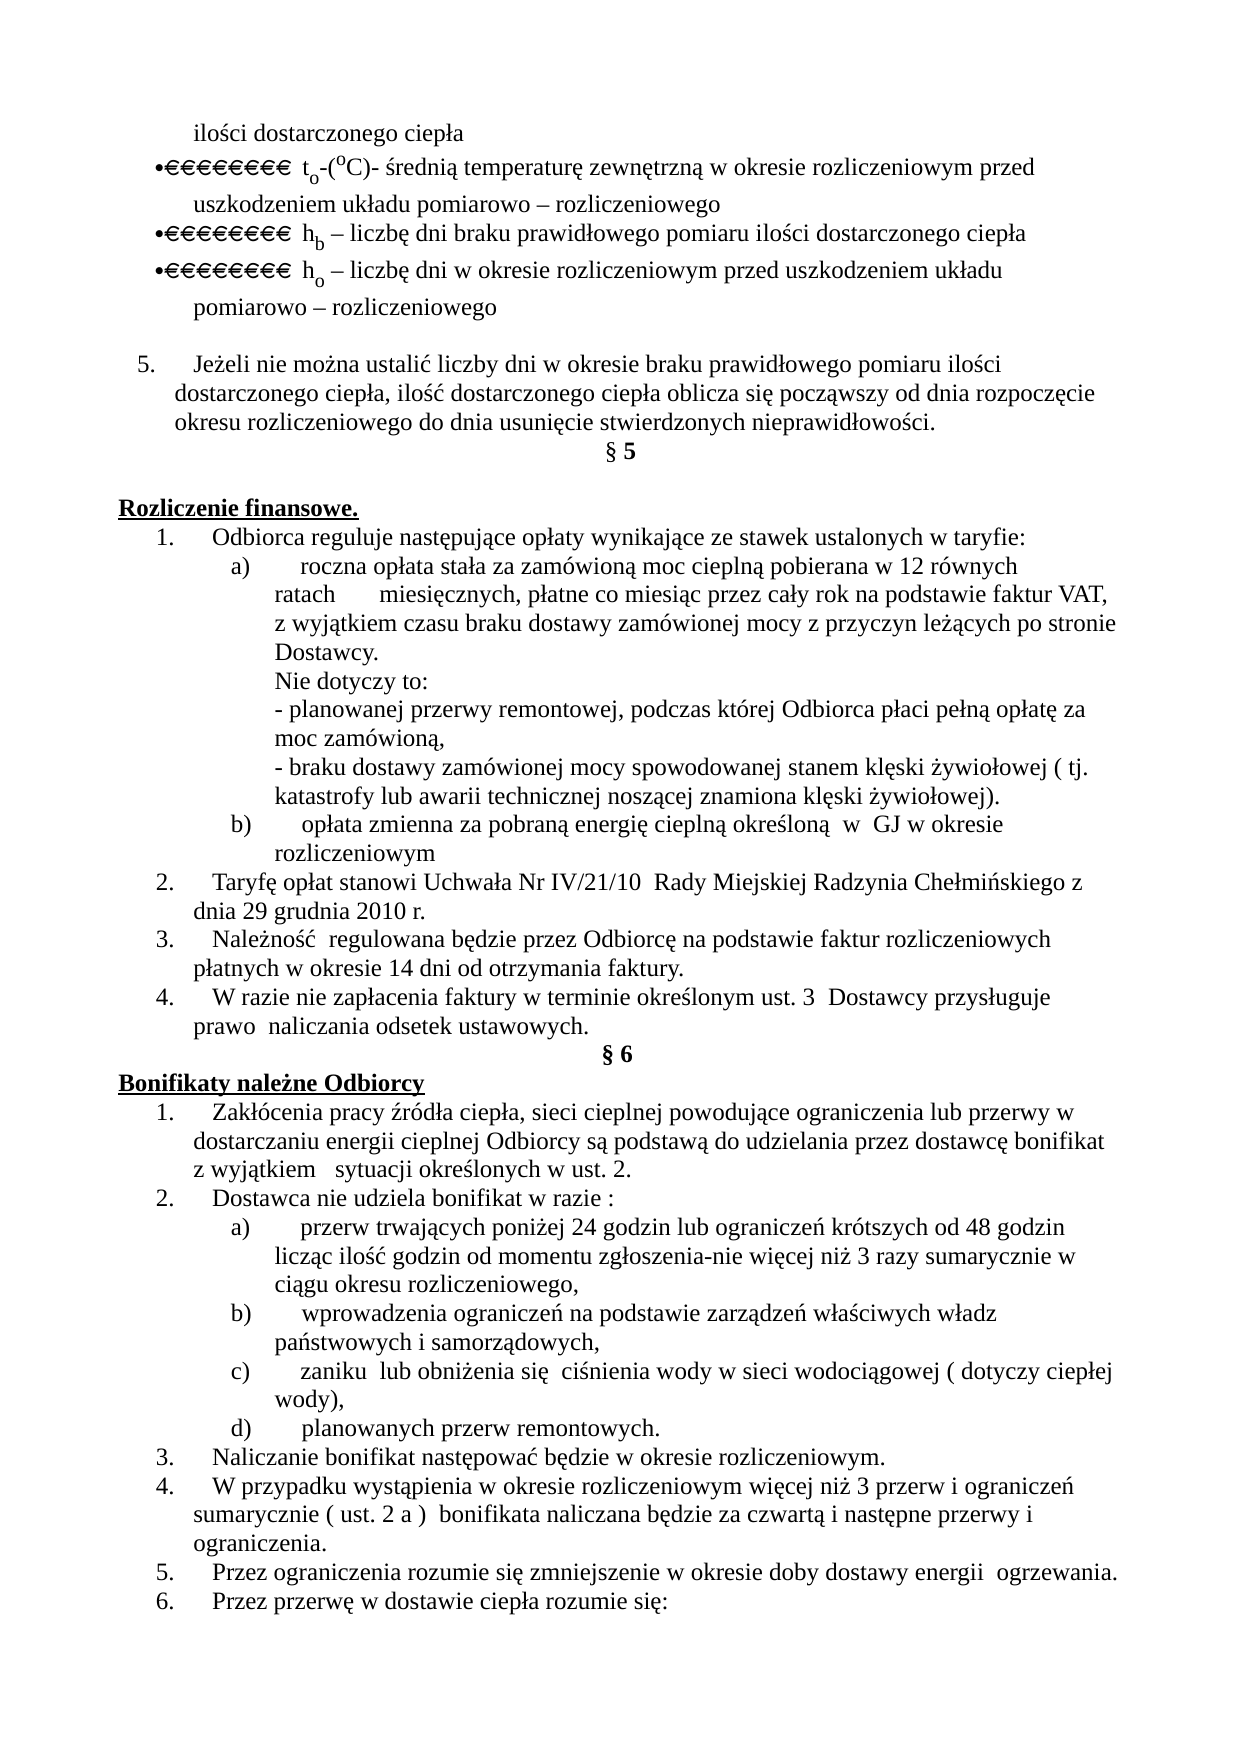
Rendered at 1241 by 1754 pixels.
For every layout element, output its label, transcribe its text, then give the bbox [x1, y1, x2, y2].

text 5. Przez ograniczenia rozumie się zmniejszenie w okresie doby dostawy energii ogrzewania. [156, 1557, 1122, 1586]
text 1. Odbiorca reguluje następujące opłaty wynikające ze stawek ustalonych w taryfie: [156, 522, 1122, 551]
text · ho – liczbę dni w okresie rozliczeniowym przed uszkodzeniem układu pomiarowo – rozliczeniowego [156, 255, 1122, 321]
text b) wprowadzenia ograniczeń na podstawie zarządzeń właściwych władz państwowych i samorządowych, [231, 1298, 1122, 1356]
text a) przerw trwających poniżej 24 godzin lub ograniczeń krótszych od 48 godzin licząc ilość godzin od momentu zgłoszenia-nie więcej niż 3 razy sumarycznie w ciągu okresu rozliczeniowego, [231, 1212, 1122, 1298]
text 3. Należność regulowana będzie przez Odbiorcę na podstawie faktur rozliczeniowych płatnych w okresie 14 dni od otrzymania faktury. [156, 924, 1122, 982]
text b) opłata zmienna za pobraną energię cieplną określoną w GJ w okresie rozliczeniowym [231, 809, 1122, 867]
text · to-(oC)- średnią temperaturę zewnętrzną w okresie rozliczeniowym przed uszkodzeniem układu pomiarowo – rozliczeniowego [156, 147, 1122, 218]
text a) roczna opłata stała za zamówioną moc cieplną pobierana w 12 równych ratach miesięcznych, płatne co miesiąc przez cały rok na podstawie faktur VAT, z wyjątkiem czasu braku dostawy zamówionej mocy z przyczyn leżących po stronie Dostawcy. Nie dotyczy to: - planowanej przerwy remontowej, podczas której Odbiorca płaci pełną opłatę za moc zamówioną, - braku dostawy zamówionej mocy spowodowanej stanem klęski żywiołowej ( tj. katastrofy lub awarii technicznej noszącej znamiona klęski żywiołowej). [231, 551, 1122, 809]
text 2. Taryfę opłat stanowi Uchwała Nr IV/21/10 Rady Miejskiej Radzynia Chełmińskiego z dnia 29 grudnia 2010 r. [156, 867, 1122, 924]
text 6. Przez przerwę w dostawie ciepła rozumie się: [156, 1586, 1122, 1614]
text § 5 [118, 436, 1122, 464]
text § 6 [118, 1039, 1122, 1068]
text 2. Dostawca nie udziela bonifikat w razie : [156, 1183, 1122, 1212]
text 1. Zakłócenia pracy źródła ciepła, sieci cieplnej powodujące ograniczenia lub przerwy w dostarczaniu energii cieplnej Odbiorcy są podstawą do udzielania przez dostawcę bonifikat z wyjątkiem sytuacji określonych w ust. 2. [156, 1097, 1122, 1183]
text 4. W przypadku wystąpienia w okresie rozliczeniowym więcej niż 3 przerw i ograniczeń sumarycznie ( ust. 2 a ) bonifikata naliczana będzie za czwartą i następne przerwy i ograniczenia. [156, 1471, 1122, 1557]
text c) zaniku lub obniżenia się ciśnienia wody w sieci wodociągowej ( dotyczy ciepłej wody), [231, 1356, 1122, 1413]
text Bonifikaty należne Odbiorcy [118, 1068, 1122, 1097]
text d) planowanych przerw remontowych. [231, 1413, 1122, 1442]
text · hb – liczbę dni braku prawidłowego pomiaru ilości dostarczonego ciepła [156, 218, 1122, 255]
text 4. W razie nie zapłacenia faktury w terminie określonym ust. 3 Dostawcy przysługuje prawo naliczania odsetek ustawowych. [156, 982, 1122, 1039]
text Rozliczenie finansowe. [118, 493, 1122, 522]
text ilości dostarczonego ciepła [156, 118, 1122, 147]
text 3. Naliczanie bonifikat następować będzie w okresie rozliczeniowym. [156, 1442, 1122, 1471]
text 5. Jeżeli nie można ustalić liczby dni w okresie braku prawidłowego pomiaru ilości dostarczonego ciepła, ilość dostarczonego ciepła oblicza się począwszy od dnia rozpoczęcie okresu rozliczeniowego do dnia usunięcie stwierdzonych nieprawidłowości. [137, 349, 1122, 436]
